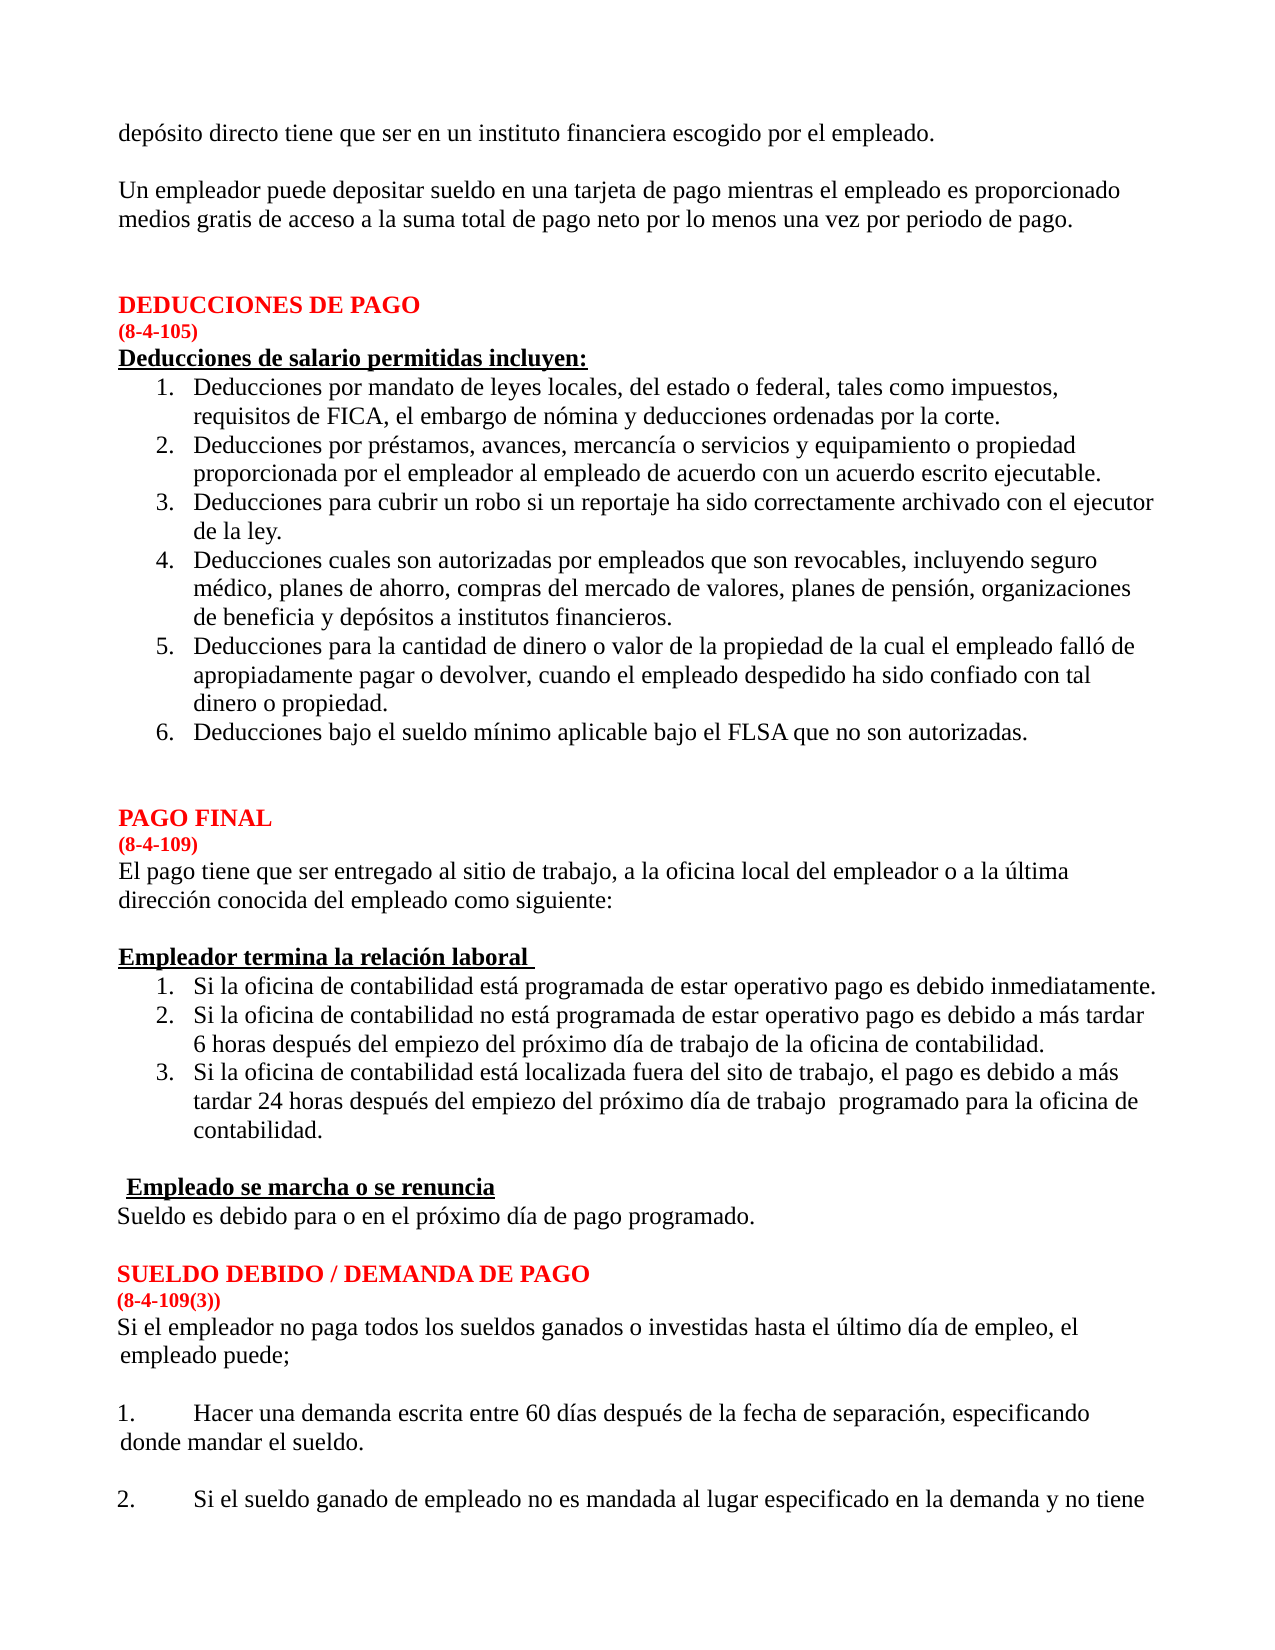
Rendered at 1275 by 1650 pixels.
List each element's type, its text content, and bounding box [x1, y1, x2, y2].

text depósito directo tiene que ser en un instituto financiera escogido por el empleado. [118, 118, 1157, 147]
list Deducciones bajo el sueldo mínimo aplicable bajo el FLSA que no son autorizadas. [156, 717, 1157, 746]
list Deducciones para cubrir un robo si un reportaje ha sido correctamente archivado con el ejecutor de la ley. [156, 487, 1157, 545]
list Si la oficina de contabilidad no está programada de estar operativo pago es debido a más tardar 6 horas después del empiezo del próximo día de trabajo de la oficina de contabilidad. [156, 1000, 1157, 1057]
text (8-4-109) [118, 832, 1157, 856]
list Empleado se marcha o se renuncia [117, 1172, 1157, 1201]
text DEDUCCIONES DE PAGO [118, 291, 1157, 319]
text (8-4-105) [118, 319, 1157, 343]
text Empleador termina la relación laboral [118, 942, 1157, 971]
text El pago tiene que ser entregado al sitio de trabajo, a la oficina local del empleador o a la última dirección conocida del empleado como siguiente: [118, 856, 1157, 914]
list Si el sueldo ganado de empleado no es mandada al lugar especificado en la demanda y no tiene [117, 1484, 1157, 1513]
text Un empleador puede depositar sueldo en una tarjeta de pago mientras el empleado es proporcionado medios gratis de acceso a la suma total de pago neto por lo menos una vez por periodo de pago. [118, 176, 1157, 233]
text SUELDO DEBIDO / DEMANDA DE PAGO [117, 1259, 1157, 1287]
text PAGO FINAL [118, 803, 1157, 832]
list Deducciones por préstamos, avances, mercancía o servicios y equipamiento o propiedad proporcionada por el empleador al empleado de acuerdo con un acuerdo escrito ejecutable. [156, 430, 1157, 487]
list Deducciones por mandato de leyes locales, del estado o federal, tales como impuestos, requisitos de FICA, el embargo de nómina y deducciones ordenadas por la corte. [156, 372, 1157, 430]
text Sueldo es debido para o en el próximo día de pago programado. [117, 1201, 1157, 1230]
list Deducciones para la cantidad de dinero o valor de la propiedad de la cual el empleado falló de apropiadamente pagar o devolver, cuando el empleado despedido ha sido confiado con tal dinero o propiedad. [156, 631, 1157, 717]
list Si la oficina de contabilidad está programada de estar operativo pago es debido inmediatamente. [156, 971, 1157, 1000]
text (8-4-109(3)) [117, 1287, 1157, 1312]
text Si el empleador no paga todos los sueldos ganados o investidas hasta el último día de empleo, el empleado puede; [117, 1312, 1157, 1369]
list Hacer una demanda escrita entre 60 días después de la fecha de separación, especificando donde mandar el sueldo. [117, 1398, 1157, 1455]
text Deducciones de salario permitidas incluyen: [118, 343, 1157, 372]
list Deducciones cuales son autorizadas por empleados que son revocables, incluyendo seguro médico, planes de ahorro, compras del mercado de valores, planes de pensión, organizaciones de beneficia y depósitos a institutos financieros. [156, 545, 1157, 631]
list Si la oficina de contabilidad está localizada fuera del sito de trabajo, el pago es debido a más tardar 24 horas después del empiezo del próximo día de trabajo programado para la oficina de contabilidad. [156, 1057, 1157, 1144]
